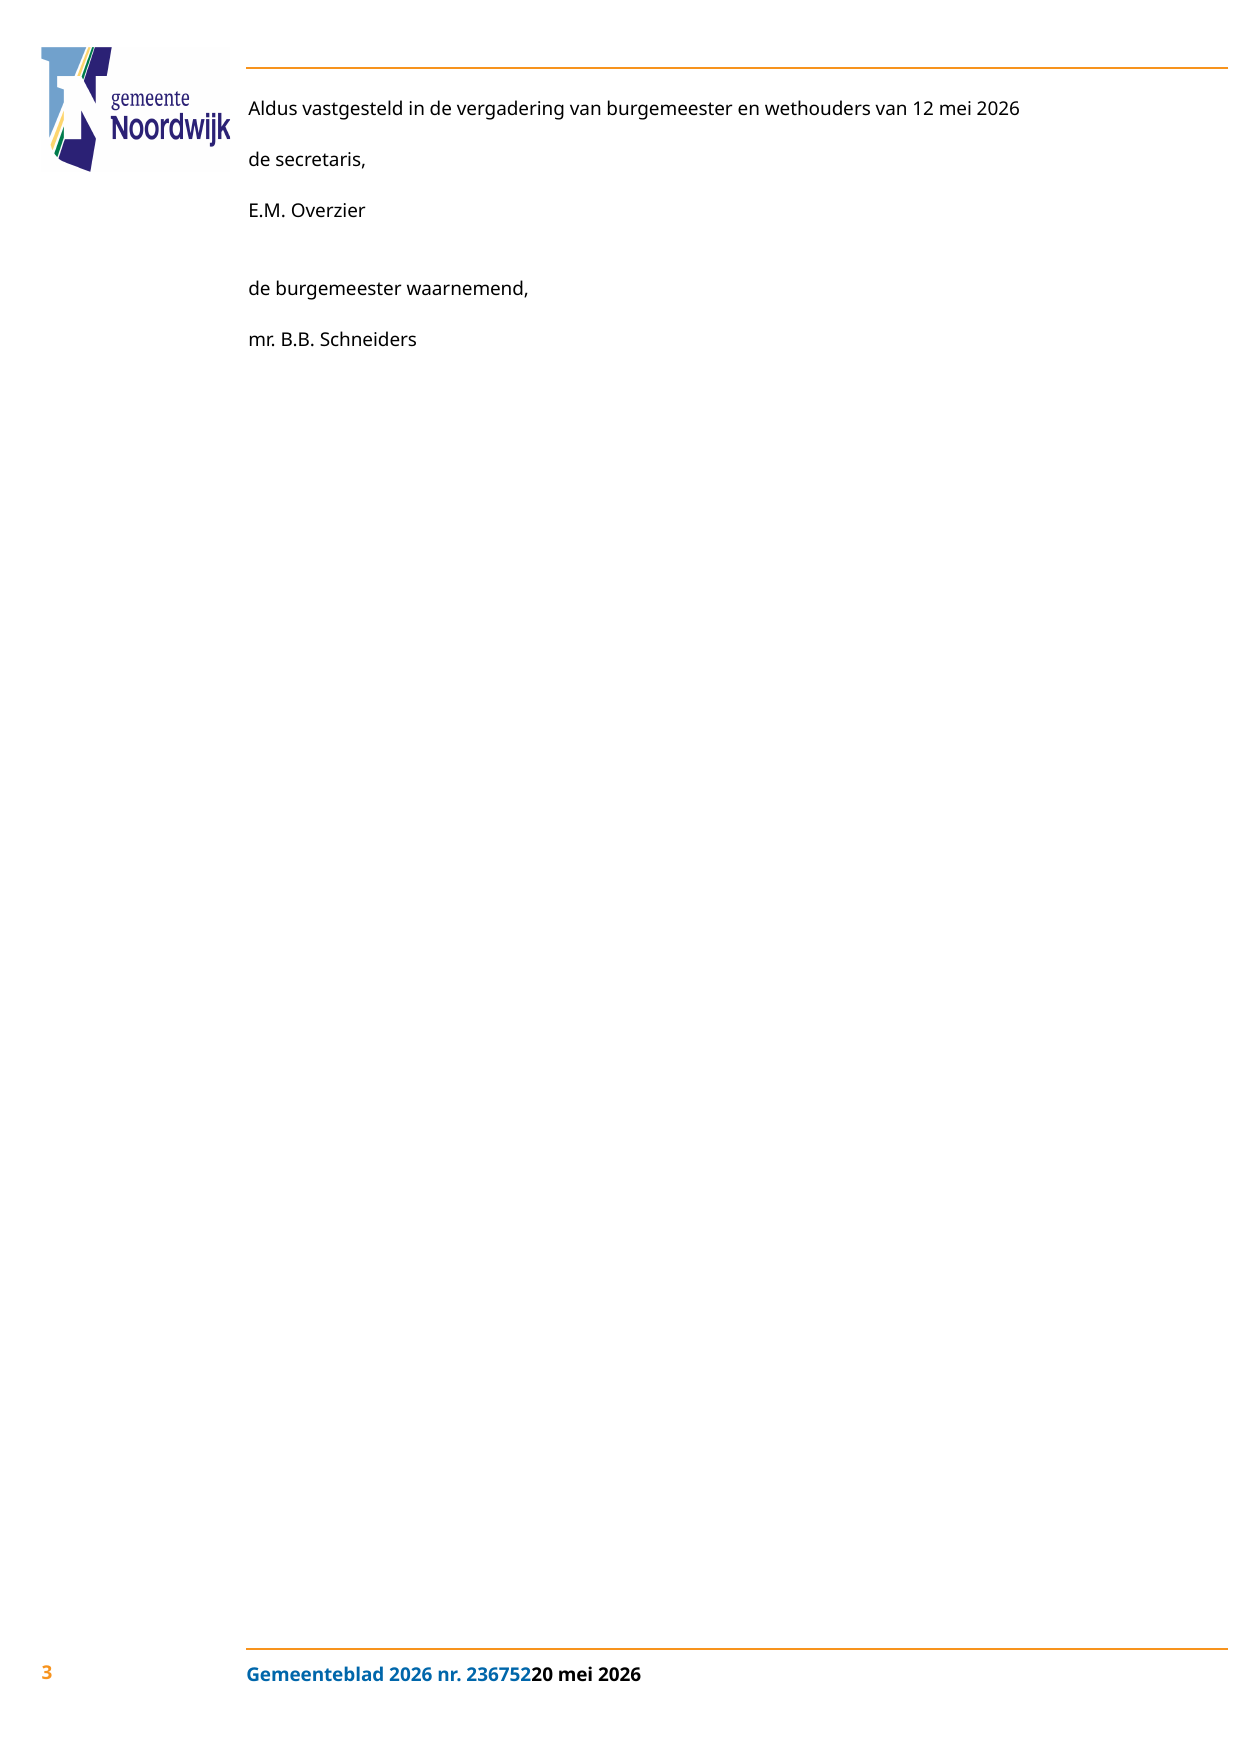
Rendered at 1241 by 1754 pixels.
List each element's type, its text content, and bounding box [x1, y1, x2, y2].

picture [41, 47, 231, 172]
text E.M. Overzier [248, 198, 1152, 223]
text de secretaris, [248, 146, 1152, 172]
text Aldus vastgesteld in de vergadering van burgemeester en wethouders van 12 mei 2026 [248, 95, 1152, 121]
text mr. B.B. Schneiders [248, 326, 1152, 352]
text de burgemeester waarnemend, [248, 275, 1152, 301]
